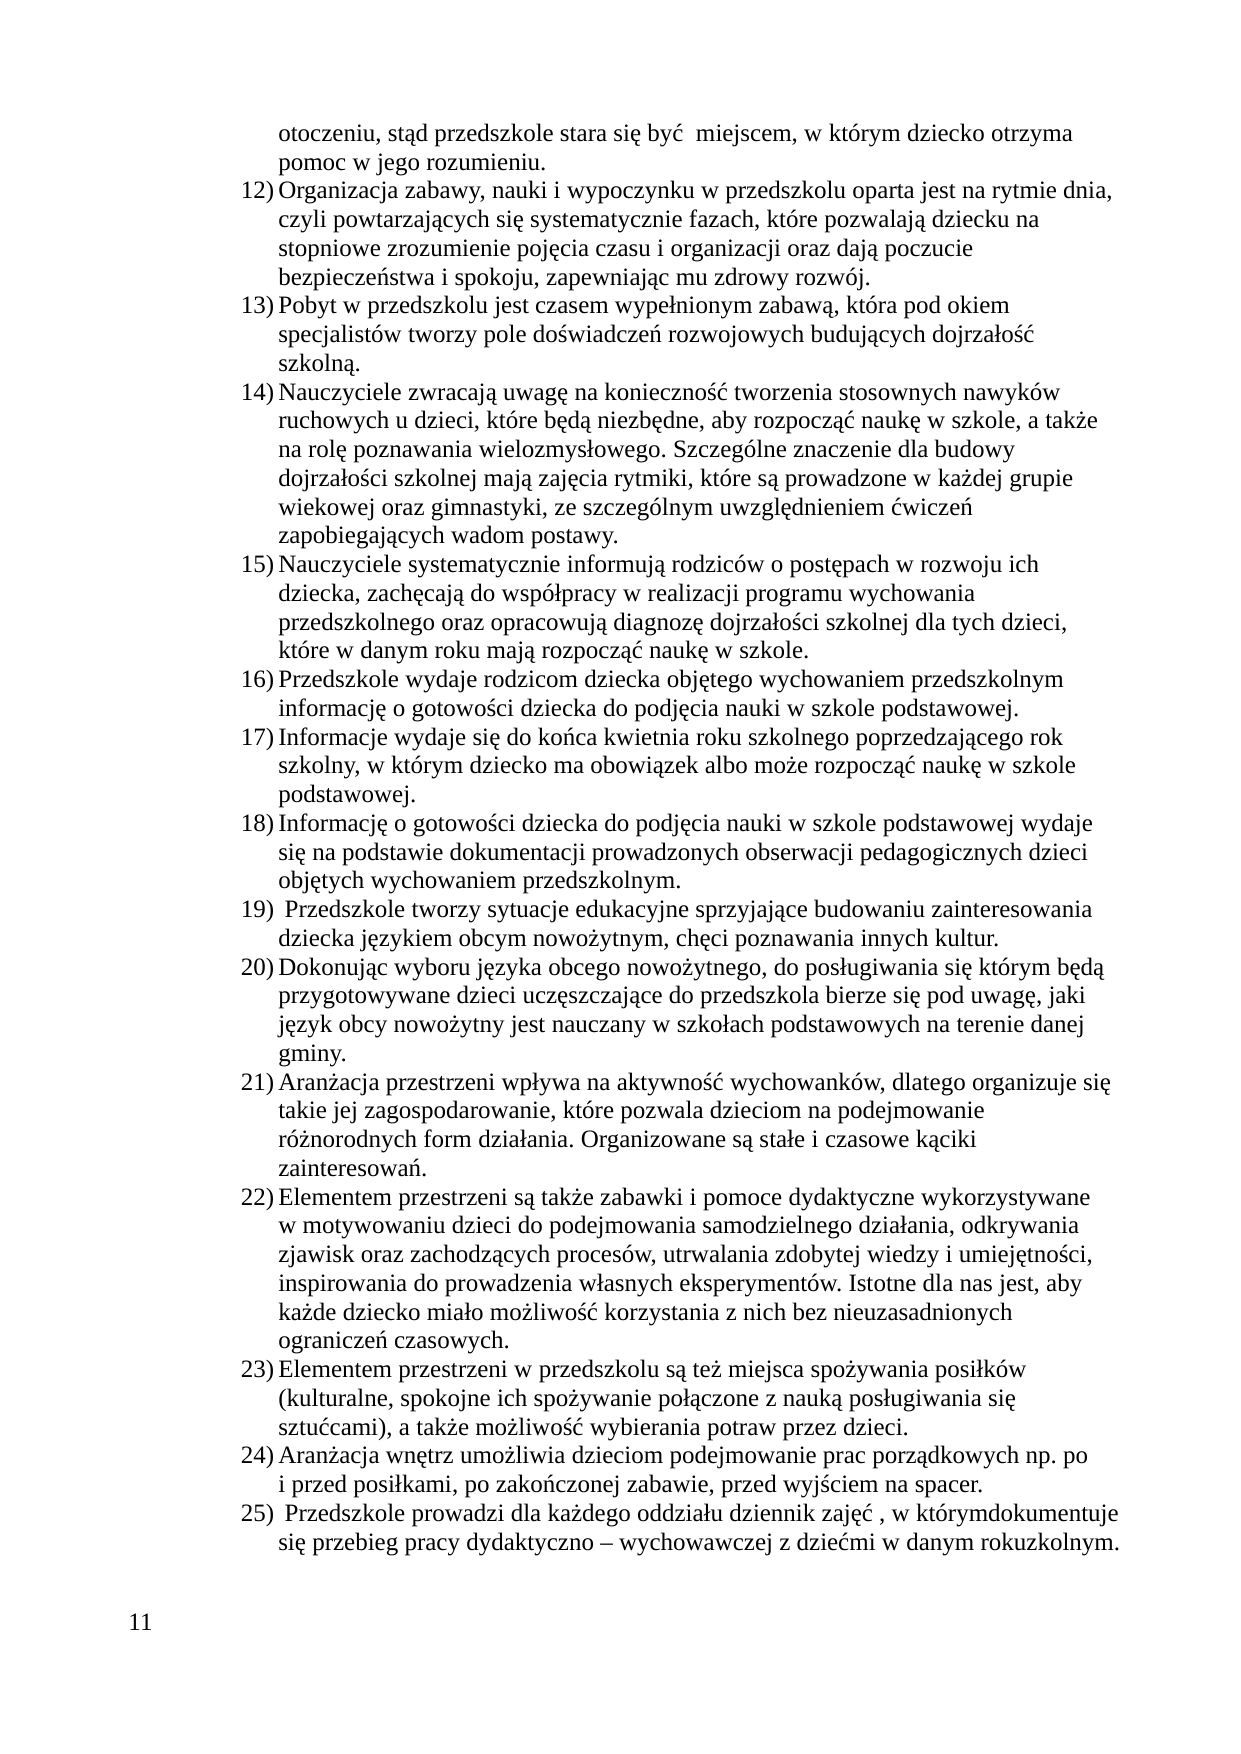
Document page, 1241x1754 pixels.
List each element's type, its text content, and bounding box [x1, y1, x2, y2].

list Nauczyciele systematycznie informują rodziców o postępach w rozwoju ich dziecka, zachęcają do współpracy w realizacji programu wychowania przedszkolnego oraz opracowują diagnozę dojrzałości szkolnej dla tych dzieci, które w danym roku mają rozpocząć naukę w szkole. [241, 549, 1123, 664]
list szkolny, w którym dziecko ma obowiązek albo może rozpocząć naukę w szkole podstawowej. [241, 751, 1123, 808]
list Nauczyciele zwracają uwagę na konieczność tworzenia stosownych nawyków ruchowych u dzieci, które będą niezbędne, aby rozpocząć naukę w szkole, a także na rolę poznawania wielozmysłowego. Szczególne znaczenie dla budowy dojrzałości szkolnej mają zajęcia rytmiki, które są prowadzone w każdej grupie wiekowej oraz gimnastyki, ze szczególnym uwzględnieniem ćwiczeń zapobiegających wadom postawy. [241, 377, 1123, 549]
list Elementem przestrzeni w przedszkolu są też miejsca spożywania posiłków (kulturalne, spokojne ich spożywanie połączone z nauką posługiwania się sztućcami), a także możliwość wybierania potraw przez dzieci. [241, 1354, 1123, 1441]
list Elementem przestrzeni są także zabawki i pomoce dydaktyczne wykorzystywane w motywowaniu dzieci do podejmowania samodzielnego działania, odkrywania zjawisk oraz zachodzących procesów, utrwalania zdobytej wiedzy i umiejętności, inspirowania do prowadzenia własnych eksperymentów. Istotne dla nas jest, aby każde dziecko miało możliwość korzystania z nich bez nieuzasadnionych ograniczeń czasowych. [241, 1182, 1123, 1354]
list Organizacja zabawy, nauki i wypoczynku w przedszkolu oparta jest na rytmie dnia, czyli powtarzających się systematycznie fazach, które pozwalają dziecku na stopniowe zrozumienie pojęcia czasu i organizacji oraz dają poczucie bezpieczeństwa i spokoju, zapewniając mu zdrowy rozwój. [241, 176, 1123, 291]
list Aranżacja przestrzeni wpływa na aktywność wychowanków, dlatego organizuje się takie jej zagospodarowanie, które pozwala dzieciom na podejmowanie różnorodnych form działania. Organizowane są stałe i czasowe kąciki zainteresowań. [241, 1067, 1123, 1182]
list Informacje wydaje się do końca kwietnia roku szkolnego poprzedzającego rok [241, 722, 1123, 751]
list otoczeniu, stąd przedszkole stara się być miejscem, w którym dziecko otrzyma pomoc w jego rozumieniu. [241, 118, 1123, 176]
list Informację o gotowości dziecka do podjęcia nauki w szkole podstawowej wydaje się na podstawie dokumentacji prowadzonych obserwacji pedagogicznych dzieci objętych wychowaniem przedszkolnym. [241, 808, 1123, 894]
list Przedszkole tworzy sytuacje edukacyjne sprzyjające budowaniu zainteresowania dziecka językiem obcym nowożytnym, chęci poznawania innych kultur. [241, 894, 1123, 952]
list Pobyt w przedszkolu jest czasem wypełnionym zabawą, która pod okiem specjalistów tworzy pole doświadczeń rozwojowych budujących dojrzałość szkolną. [241, 291, 1123, 377]
list Aranżacja wnętrz umożliwia dzieciom podejmowanie prac porządkowych np. po i przed posiłkami, po zakończonej zabawie, przed wyjściem na spacer. [241, 1441, 1123, 1498]
list Dokonując wyboru języka obcego nowożytnego, do posługiwania się którym będą przygotowywane dzieci uczęszczające do przedszkola bierze się pod uwagę, jaki język obcy nowożytny jest nauczany w szkołach podstawowych na terenie danej gminy. [241, 952, 1123, 1067]
list Przedszkole prowadzi dla każdego oddziału dziennik zajęć , w którymdokumentuje się przebieg pracy dydaktyczno – wychowawczej z dziećmi w danym rokuzkolnym. [241, 1498, 1123, 1556]
list Przedszkole wydaje rodzicom dziecka objętego wychowaniem przedszkolnym informację o gotowości dziecka do podjęcia nauki w szkole podstawowej. [241, 664, 1123, 722]
